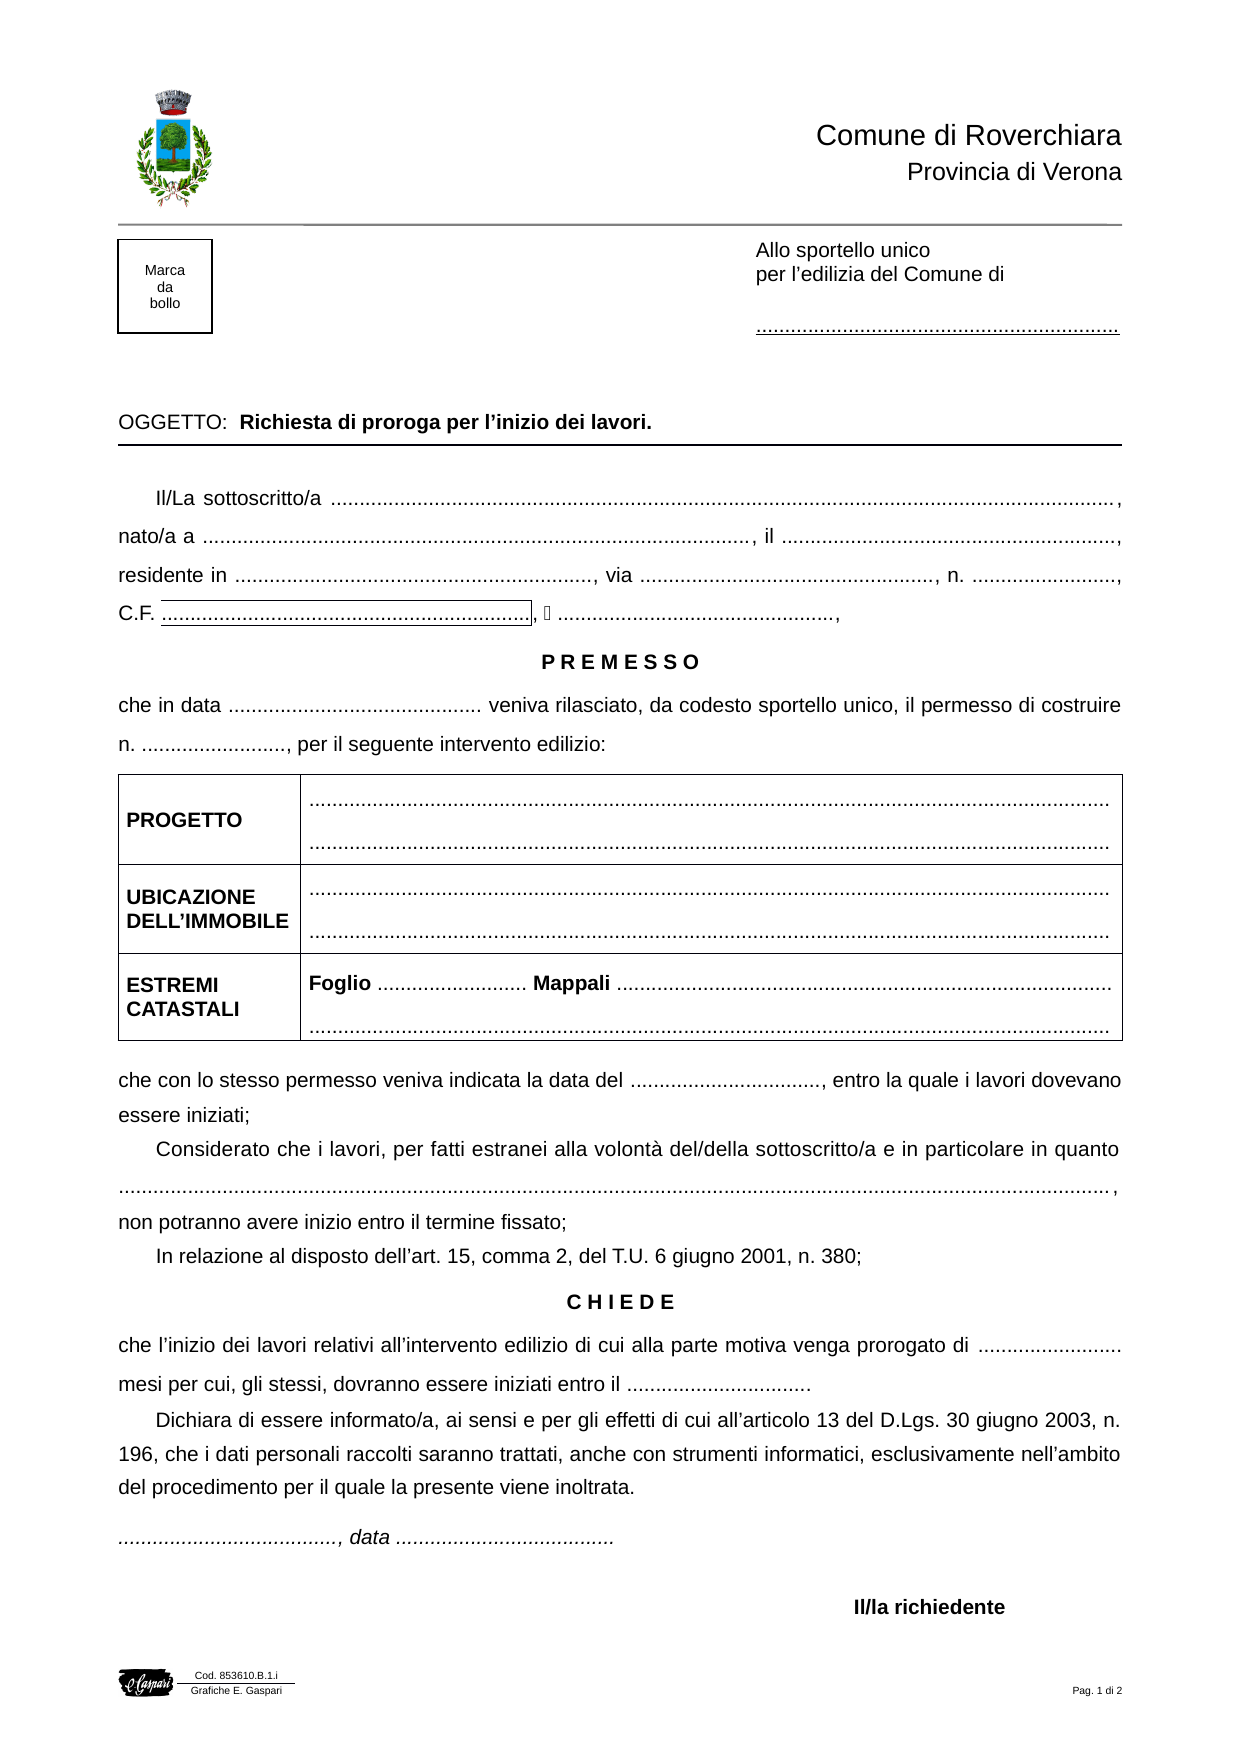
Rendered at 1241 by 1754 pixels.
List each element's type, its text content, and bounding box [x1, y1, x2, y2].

table_header ........................................................................................................................................... ........................................................................................................................................... [301, 775, 1122, 864]
text Considerato che i lavori, per fatti estranei alla volontà del/della sottoscritto/a e in particolare in quanto ............................................................................................................................................................................, [118, 1136, 1122, 1199]
text Il/La sottoscritto/a ........................................................................................................................................, nato/a a ..............................................................................................., il .........................................................., residente in .............................................................., via ..................................................., n. ........................., C.F. ................................................................,  ................................................, [118, 482, 1122, 626]
text ......................................, data ...................................... [118, 1521, 1122, 1550]
text che con lo stesso permesso veniva indicata la data del ................................., entro la quale i lavori dovevano essere iniziati; [118, 1064, 1122, 1127]
text OGGETTO: Richiesta di proroga per l’inizio dei lavori. [118, 410, 1122, 444]
text non potranno avere inizio entro il termine fissato; [118, 1210, 1122, 1234]
text che l’inizio dei lavori relativi all’intervento edilizio di cui alla parte motiva venga prorogato di ......................... mesi per cui, gli stessi, dovranno essere iniziati entro il ................................ [118, 1329, 1122, 1397]
text per l’edilizia del Comune di [756, 262, 1122, 286]
text ............................................................... [756, 309, 1122, 338]
table_cell UBICAZIONE DELL’IMMOBILE [119, 865, 300, 953]
text che in data ............................................ veniva rilasciato, da codesto sportello unico, il permesso di costruire n. ........................., per il seguente intervento edilizio: [118, 689, 1122, 757]
text Dichiara di essere informato/a, ai sensi e per gli effetti di cui all’articolo 13 del D.Lgs. 30 giugno 2003, n. 196, che i dati personali raccolti saranno trattati, anche con strumenti informatici, esclusivamente nell’ambito del procedimento per il quale la presente viene inoltrata. [118, 1408, 1122, 1499]
text Allo sportello unico [756, 238, 1122, 262]
text Il/la richiedente [737, 1595, 1122, 1619]
table_cell Foglio .......................... Mappali ...................................................................................... ........................................................................................................................................... [301, 954, 1122, 1039]
picture [122, 87, 224, 219]
table_header PROGETTO [119, 775, 300, 864]
subtitle P R E M E S S O [118, 650, 1122, 674]
table_cell ESTREMI CATASTALI [119, 954, 300, 1039]
text Comune di Roverchiara [224, 118, 1122, 152]
subtitle C H I E D E [118, 1290, 1122, 1314]
table_cell ........................................................................................................................................... ........................................................................................................................................... [301, 865, 1122, 953]
text In relazione al disposto dell’art. 15, comma 2, del T.U. 6 giugno 2001, n. 380; [118, 1244, 1122, 1268]
text Provincia di Verona [224, 157, 1122, 185]
picture [118, 1668, 174, 1697]
